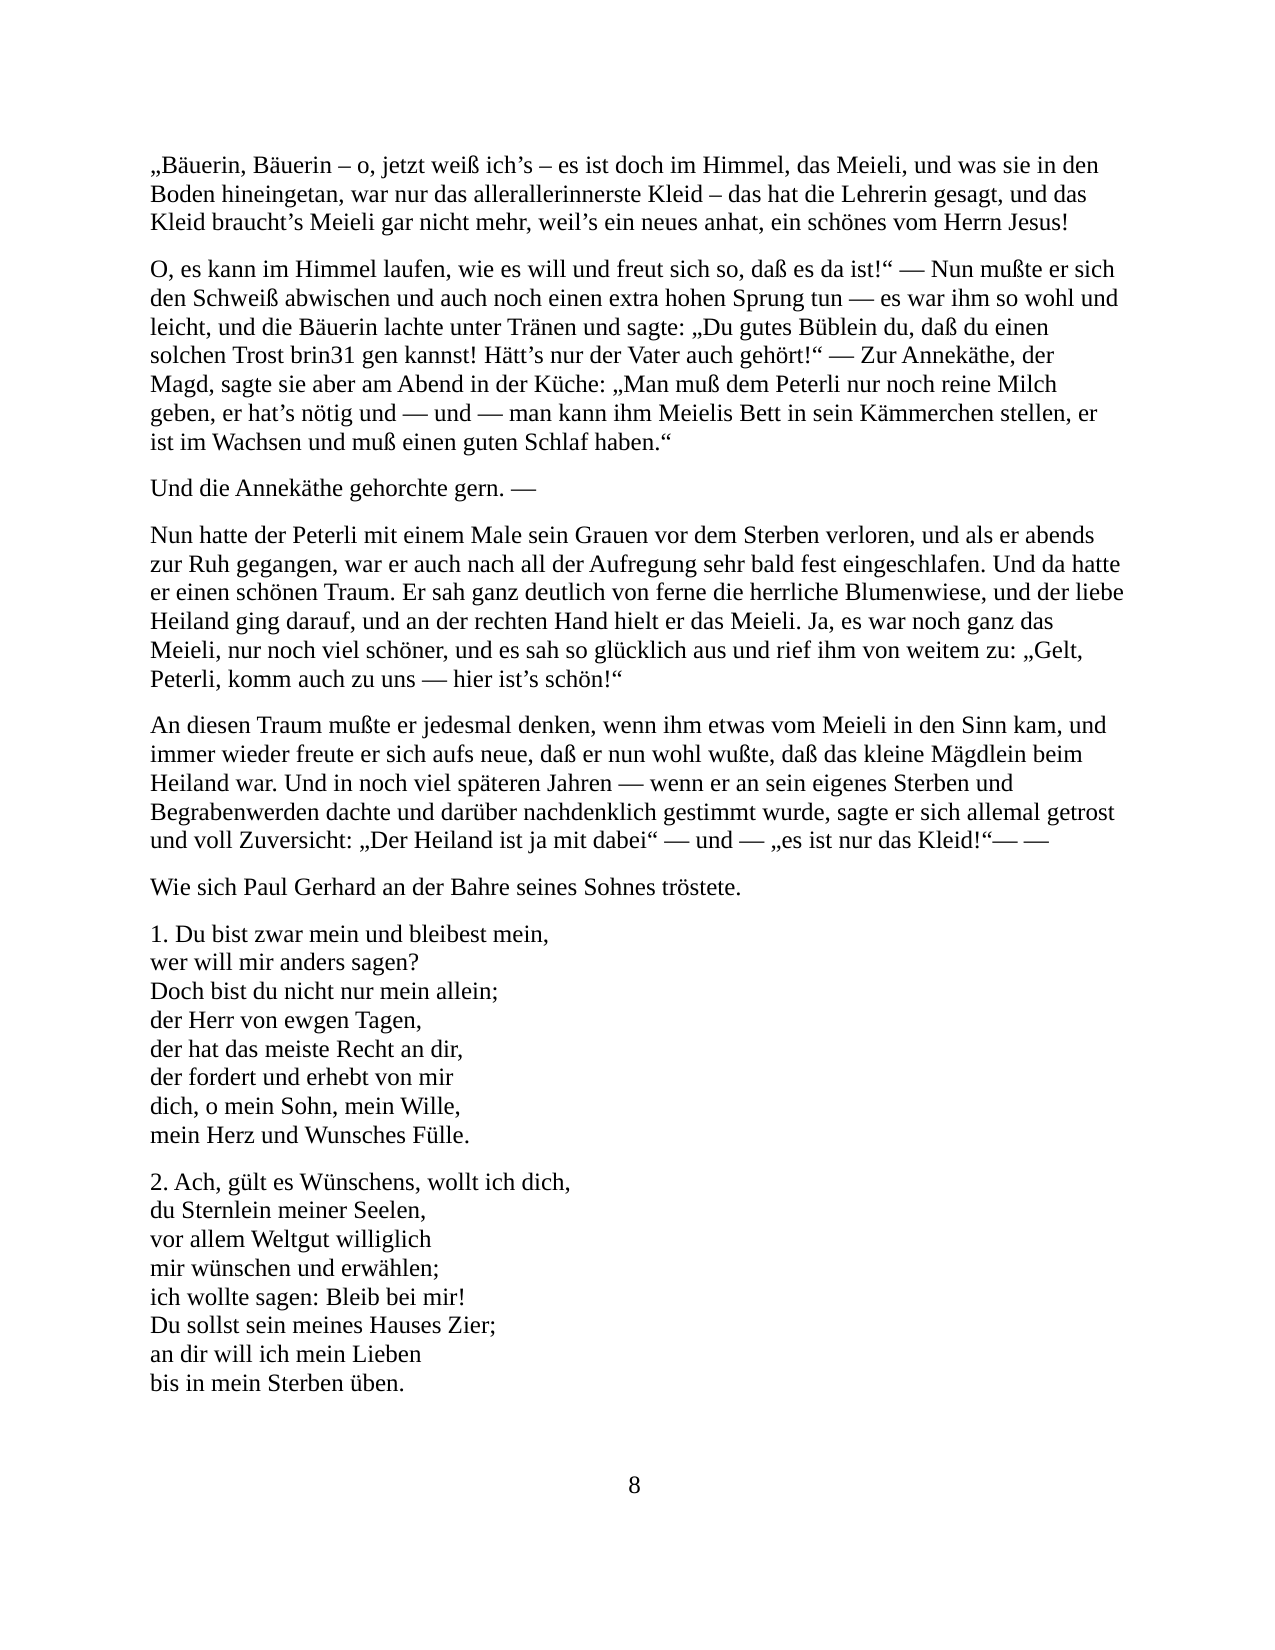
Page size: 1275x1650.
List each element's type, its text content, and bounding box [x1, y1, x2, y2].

text Nun hatte der Peterli mit einem Male sein Grauen vor dem Sterben verloren, und als er abends zur Ruh gegangen, war er auch nach all der Aufregung sehr bald fest eingeschlafen. Und da hatte er einen schönen Traum. Er sah ganz deutlich von ferne die herrliche Blumenwiese, und der liebe Heiland ging darauf, und an der rechten Hand hielt er das Meieli. Ja, es war noch ganz das Meieli, nur noch viel schöner, und es sah so glücklich aus und rief ihm von weitem zu: „Gelt, Peterli, komm auch zu uns — hier ist’s schön!“ [150, 520, 1125, 692]
text Und die Annekäthe gehorchte gern. — [150, 473, 1125, 502]
text 2. Ach, gült es Wünschens, wollt ich dich, du Sternlein meiner Seelen, vor allem Weltgut williglich mir wünschen und erwählen; ich wollte sagen: Bleib bei mir! Du sollst sein meines Hauses Zier; an dir will ich mein Lieben bis in mein Sterben üben. [150, 1167, 1125, 1397]
text 1. Du bist zwar mein und bleibest mein, wer will mir anders sagen? Doch bist du nicht nur mein allein; der Herr von ewgen Tagen, der hat das meiste Recht an dir, der fordert und erhebt von mir dich, o mein Sohn, mein Wille, mein Herz und Wunsches Fülle. [150, 919, 1125, 1149]
text An diesen Traum mußte er jedesmal denken, wenn ihm etwas vom Meieli in den Sinn kam, und immer wieder freute er sich aufs neue, daß er nun wohl wußte, daß das kleine Mägdlein beim Heiland war. Und in noch viel späteren Jahren — wenn er an sein eigenes Sterben und Begrabenwerden dachte und darüber nachdenklich gestimmt wurde, sagte er sich allemal getrost und voll Zuversicht: „Der Heiland ist ja mit dabei“ — und — „es ist nur das Kleid!“— — [150, 710, 1125, 854]
text Wie sich Paul Gerhard an der Bahre seines Sohnes tröstete. [150, 872, 1125, 901]
text „Bäuerin, Bäuerin – o, jetzt weiß ich’s – es ist doch im Himmel, das Meieli, und was sie in den Boden hineingetan, war nur das allerallerinnerste Kleid – das hat die Lehrerin gesagt, und das Kleid braucht’s Meieli gar nicht mehr, weil’s ein neues anhat, ein schönes vom Herrn Jesus! [150, 150, 1125, 236]
text O, es kann im Himmel laufen, wie es will und freut sich so, daß es da ist!“ — Nun mußte er sich den Schweiß abwischen und auch noch einen extra hohen Sprung tun — es war ihm so wohl und leicht, und die Bäuerin lachte unter Tränen und sagte: „Du gutes Büblein du, daß du einen solchen Trost brin31 gen kannst! Hätt’s nur der Vater auch gehört!“ — Zur Annekäthe, der Magd, sagte sie aber am Abend in der Küche: „Man muß dem Peterli nur noch reine Milch geben, er hat’s nötig und — und — man kann ihm Meielis Bett in sein Kämmerchen stellen, er ist im Wachsen und muß einen guten Schlaf haben.“ [150, 254, 1125, 455]
